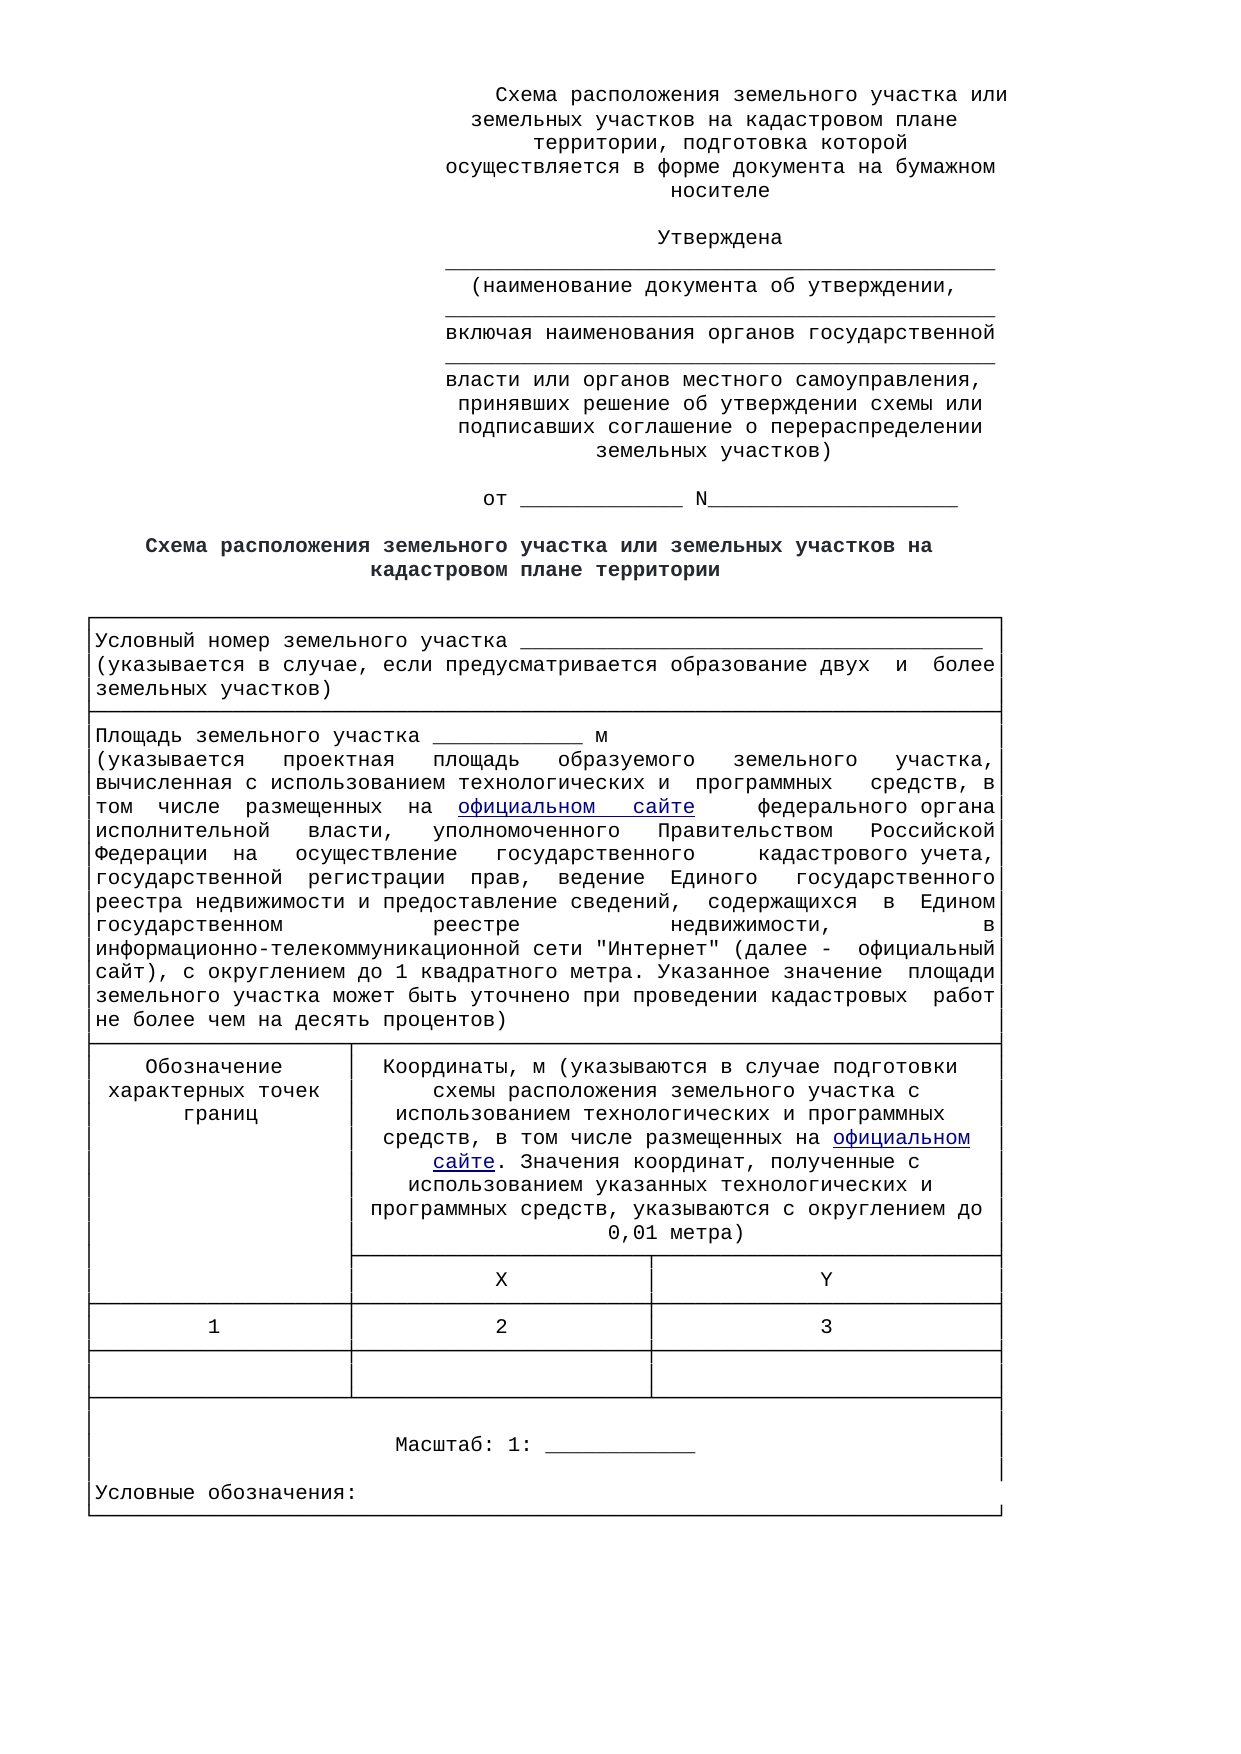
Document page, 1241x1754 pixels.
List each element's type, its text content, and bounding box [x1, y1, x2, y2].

text │ характерных точек │ схемы расположения земельного участка с │ [89, 1080, 351, 1103]
text │не более чем на десять процентов) │ [1002, 1009, 1157, 1032]
text │информационно-телекоммуникационной сети "Интернет" (далее - официальный│ [89, 938, 1001, 962]
text земельных участков на кадастровом плане [83, 109, 1157, 132]
text │ │ сайте. Значения координат, полученные с │ [352, 1151, 1001, 1174]
text │земельных участков) │ [1002, 678, 1157, 701]
text │ │ 0,01 метра) │ [352, 1222, 1001, 1245]
text │ │ средств, в том числе размещенных на официальном │ [83, 1127, 1157, 1151]
text │(указывается проектная площадь образуемого земельного участка,│ [1002, 749, 1157, 772]
text │Условные обозначения: [89, 1482, 1157, 1505]
text ____________________________________________ [83, 346, 1157, 369]
text │ │ сайте. Значения координат, полученные с │ [1002, 1151, 1157, 1174]
text │информационно-телекоммуникационной сети "Интернет" (далее - официальный│ [1002, 938, 1157, 962]
text ├────────────────────┬───────────────────────────────────────────────────┤ [83, 1032, 1157, 1056]
text власти или органов местного самоуправления, [83, 369, 1157, 393]
text ____________________________________________ [83, 298, 1157, 322]
text │Условный номер земельного участка _____________________________________ │ [83, 631, 1157, 654]
text │ │ [83, 1411, 88, 1434]
text │ │ сайте. Значения координат, полученные с │ [89, 1151, 351, 1174]
text ├────────────────────┼───────────────────────┼───────────────────────────┤ [352, 1351, 651, 1363]
text │ характерных точек │ схемы расположения земельного участка с │ [1002, 1080, 1157, 1103]
text ├────────────────────┼───────────────────────┼───────────────────────────┤ [89, 1340, 351, 1350]
text ├────────────────────┴───────────────────────┴───────────────────────────┤ [83, 1387, 1157, 1411]
text │реестра недвижимости и предоставление сведений, содержащихся в Едином│ [89, 891, 1001, 914]
text ┌────────────────────────────────────────────────────────────────────────┐ [83, 607, 1157, 631]
text носителе [83, 179, 1157, 203]
text │ ├───────────────────────┬───────────────────────────┤ [83, 1245, 1157, 1269]
text │том числе размещенных на официальном сайте федерального органа│ [83, 796, 1157, 820]
text от _____________ N____________________ [83, 488, 1157, 511]
text │ характерных точек │ схемы расположения земельного участка с │ [352, 1080, 1001, 1103]
text ├────────────────────┼───────────────────────┼───────────────────────────┤ [1002, 1340, 1157, 1363]
text ├────────────────────┼───────────────────────┼───────────────────────────┤ [89, 1304, 351, 1316]
text (наименование документа об утверждении, [83, 274, 1157, 298]
text │ │ [83, 1458, 1157, 1482]
text ├────────────────────┼───────────────────────┼───────────────────────────┤ [89, 1351, 351, 1363]
text │ Обозначение │ Координаты, м (указываются в случае подготовки │ [83, 1056, 1157, 1080]
text ├────────────────────┼───────────────────────┼───────────────────────────┤ [89, 1293, 351, 1303]
text │исполнительной власти, уполномоченного Правительством Российской│ [1002, 820, 1157, 843]
text │ границ │ использованием технологических и программных │ [83, 1103, 1157, 1127]
text │земельного участка может быть уточнено при проведении кадастровых работ│ [83, 985, 1157, 1009]
text Утверждена [83, 227, 1157, 251]
text кадастровом плане территории [83, 559, 1157, 583]
text │исполнительной власти, уполномоченного Правительством Российской│ [89, 820, 1001, 843]
text ├────────────────────┼───────────────────────┼───────────────────────────┤ [1002, 1293, 1157, 1316]
text земельных участков) [83, 440, 1157, 464]
text ├────────────────────────────────────────────────────────────────────────┤ [83, 701, 1157, 725]
text │вычисленная с использованием технологических и программных средств, в│ [83, 772, 1157, 796]
text │Федерации на осуществление государственного кадастрового учета,│ [83, 843, 1157, 867]
text │ │ X │ Y │ [83, 1269, 1157, 1293]
text Схема расположения земельного участка или земельных участков на [83, 536, 1157, 559]
text осуществляется в форме документа на бумажном [83, 156, 1157, 179]
text │ │ использованием указанных технологических и │ [83, 1174, 1157, 1198]
text ├────────────────────┼───────────────────────┼───────────────────────────┤ [652, 1293, 1001, 1303]
text принявших решение об утверждении схемы или [83, 393, 1157, 416]
text │земельных участков) │ [89, 678, 1001, 701]
text ____________________________________________ [83, 251, 1157, 274]
text │государственной регистрации прав, ведение Единого государственного│ [83, 867, 1157, 891]
text Схема расположения земельного участка или [83, 83, 1157, 109]
text │сайт), с округлением до 1 квадратного метра. Указанное значение площади│ [83, 962, 1157, 985]
text │ 1 │ 2 │ 3 │ [83, 1316, 1157, 1340]
text │Площадь земельного участка ____________ м │ [83, 725, 1157, 749]
text ├────────────────────┼───────────────────────┼───────────────────────────┤ [352, 1340, 651, 1350]
text │(указывается в случае, если предусматривается образование двух и более│ [83, 654, 1157, 678]
text │(указывается проектная площадь образуемого земельного участка,│ [89, 749, 1001, 772]
text │ │ 0,01 метра) │ [89, 1222, 351, 1245]
text включая наименования органов государственной [83, 322, 1157, 346]
text ├────────────────────┼───────────────────────┼───────────────────────────┤ [652, 1351, 1001, 1363]
text └────────────────────────────────────────────────────────────────────────┘ [83, 1505, 1157, 1529]
text ├────────────────────┼───────────────────────┼───────────────────────────┤ [652, 1340, 1001, 1350]
text │ │ программных средств, указываются с округлением до │ [83, 1198, 1157, 1222]
text ├────────────────────┼───────────────────────┼───────────────────────────┤ [352, 1304, 651, 1316]
text │ │ 0,01 метра) │ [1002, 1222, 1157, 1245]
text территории, подготовка которой [83, 132, 1157, 156]
text │государственном реестре недвижимости, в│ [83, 914, 1157, 938]
text │ │ [89, 1411, 1001, 1434]
text ├────────────────────┼───────────────────────┼───────────────────────────┤ [352, 1293, 651, 1303]
text ├────────────────────┼───────────────────────┼───────────────────────────┤ [652, 1304, 1001, 1316]
text │ │ [1002, 1411, 1157, 1434]
text подписавших соглашение о перераспределении [83, 416, 1157, 440]
text │не более чем на десять процентов) │ [89, 1009, 1001, 1032]
text │ Масштаб: 1: ____________ │ [83, 1434, 1157, 1458]
text │реестра недвижимости и предоставление сведений, содержащихся в Едином│ [1002, 891, 1157, 914]
text │ │ │ │ [83, 1363, 1157, 1387]
